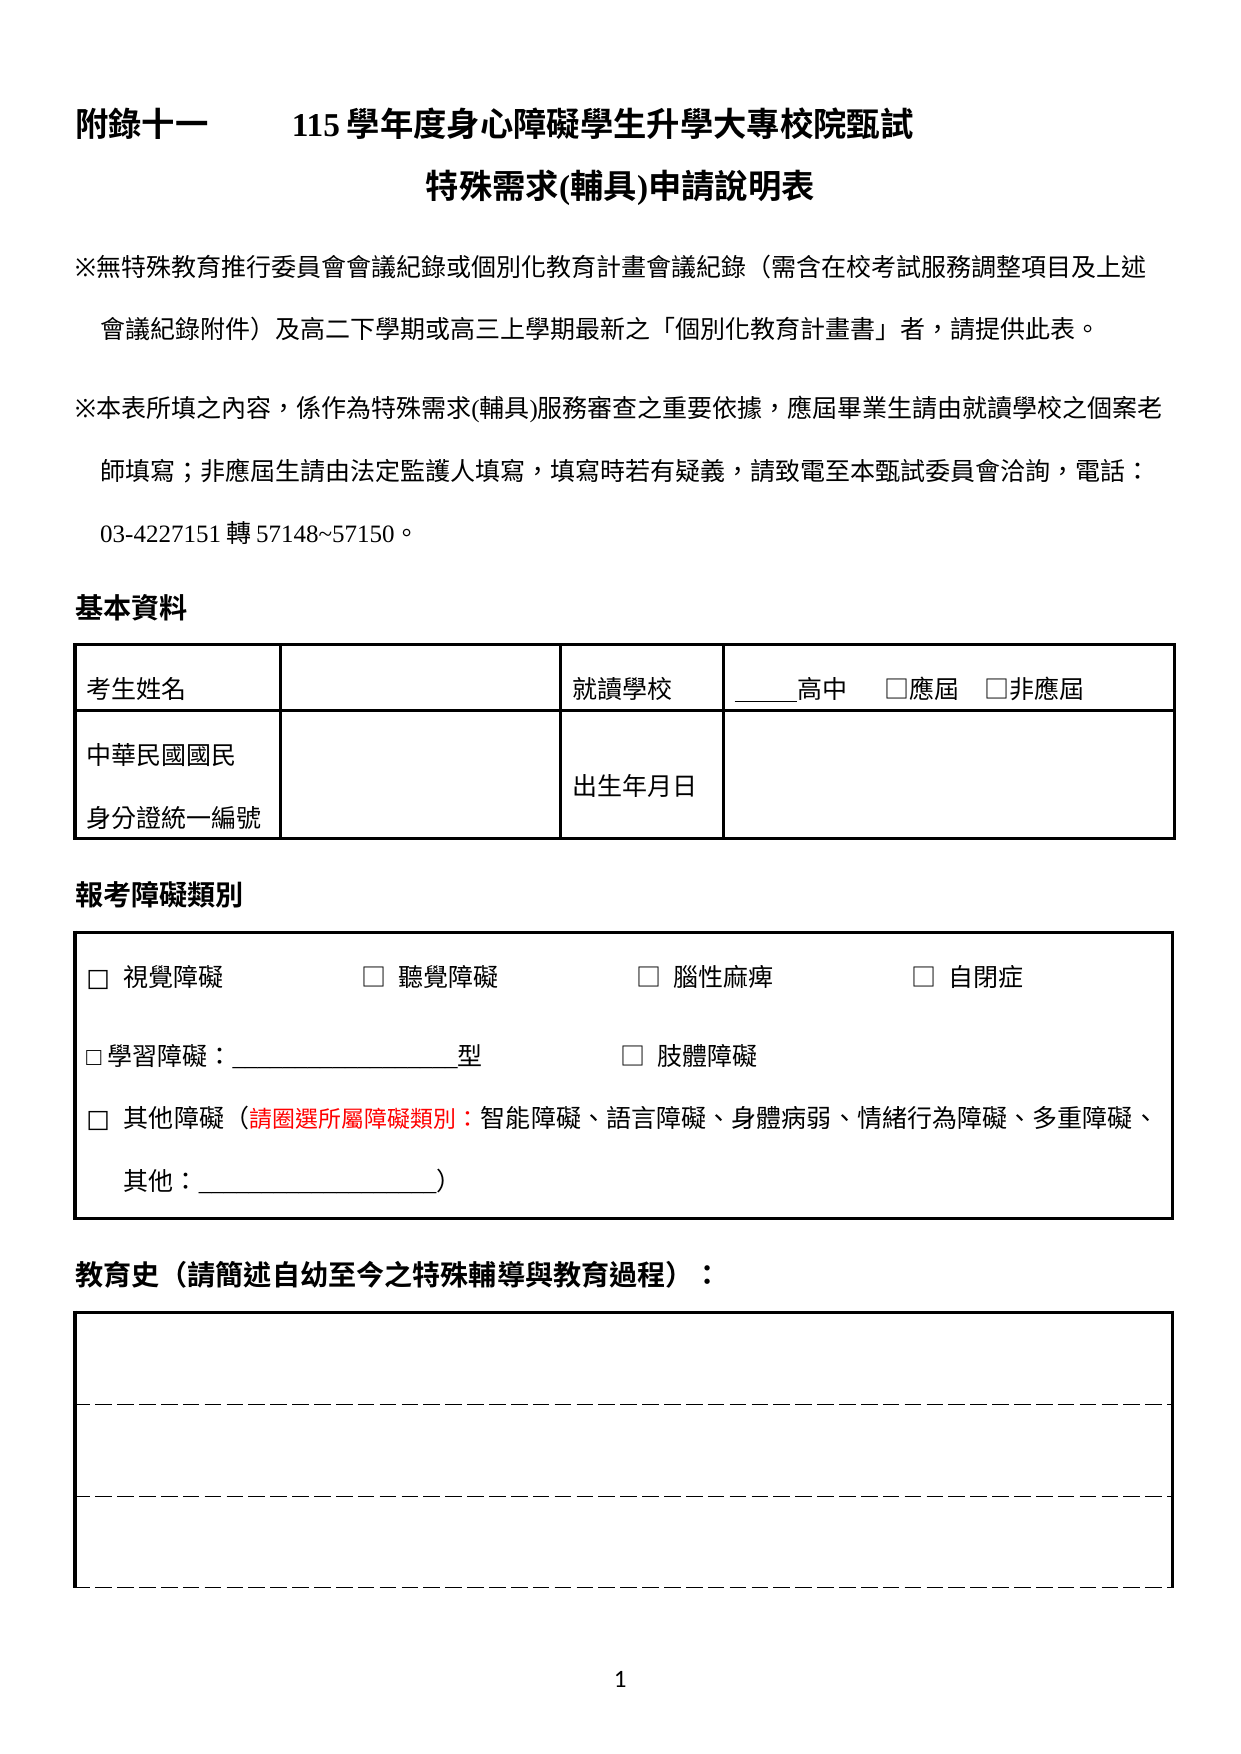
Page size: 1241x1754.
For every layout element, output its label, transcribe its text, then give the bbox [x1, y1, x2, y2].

table_cell [282, 712, 559, 837]
table_header [77, 1314, 1171, 1404]
subtitle 附錄十一 115學年度身心障礙學生升學大專校院甄試 [75, 80, 1165, 142]
table_header 考生姓名 [77, 646, 279, 709]
table_cell 出生年月日 [562, 712, 722, 837]
table_cell 中華民國國民 身分證統一編號 [77, 712, 279, 837]
table_cell [77, 1404, 1171, 1496]
text ※本表所填之內容，係作為特殊需求(輔具)服務審查之重要依據，應屆畢業生請由就讀學校之個案老師填寫；非應屆生請由法定監護人填寫，填寫時若有疑義，請致電至本甄試委員會洽詢，電話：03-4227151轉57148~57150。 [75, 365, 1165, 553]
table_header 高中 □應屆 □非應屆 [725, 646, 1173, 709]
text 報考障礙類別 [75, 851, 1165, 914]
table_header 視覺障礙 □ 聽覺障礙 □ 腦性麻痺 □ 自閉症 □ 學習障礙：__________________型 □ 肢體障礙 其他障礙（請圈選所屬障礙類別：智能障礙、語言障礙、身體病弱、情緒行為障礙、多重障礙、其他：___________________） [77, 934, 1171, 1217]
table_header [282, 646, 559, 709]
text ※無特殊教育推行委員會會議紀錄或個別化教育計畫會議紀錄（需含在校考試服務調整項目及上述會議紀錄附件）及高二下學期或高三上學期最新之「個別化教育計畫書」者，請提供此表。 [75, 224, 1165, 349]
table_cell [725, 712, 1173, 837]
table_cell [77, 1496, 1171, 1587]
text 基本資料 [75, 564, 1165, 627]
text 教育史（請簡述自幼至今之特殊輔導與教育過程）： [75, 1231, 1165, 1294]
subtitle 特殊需求(輔具)申請說明表 [75, 142, 1165, 205]
table_header 就讀學校 [562, 646, 722, 709]
